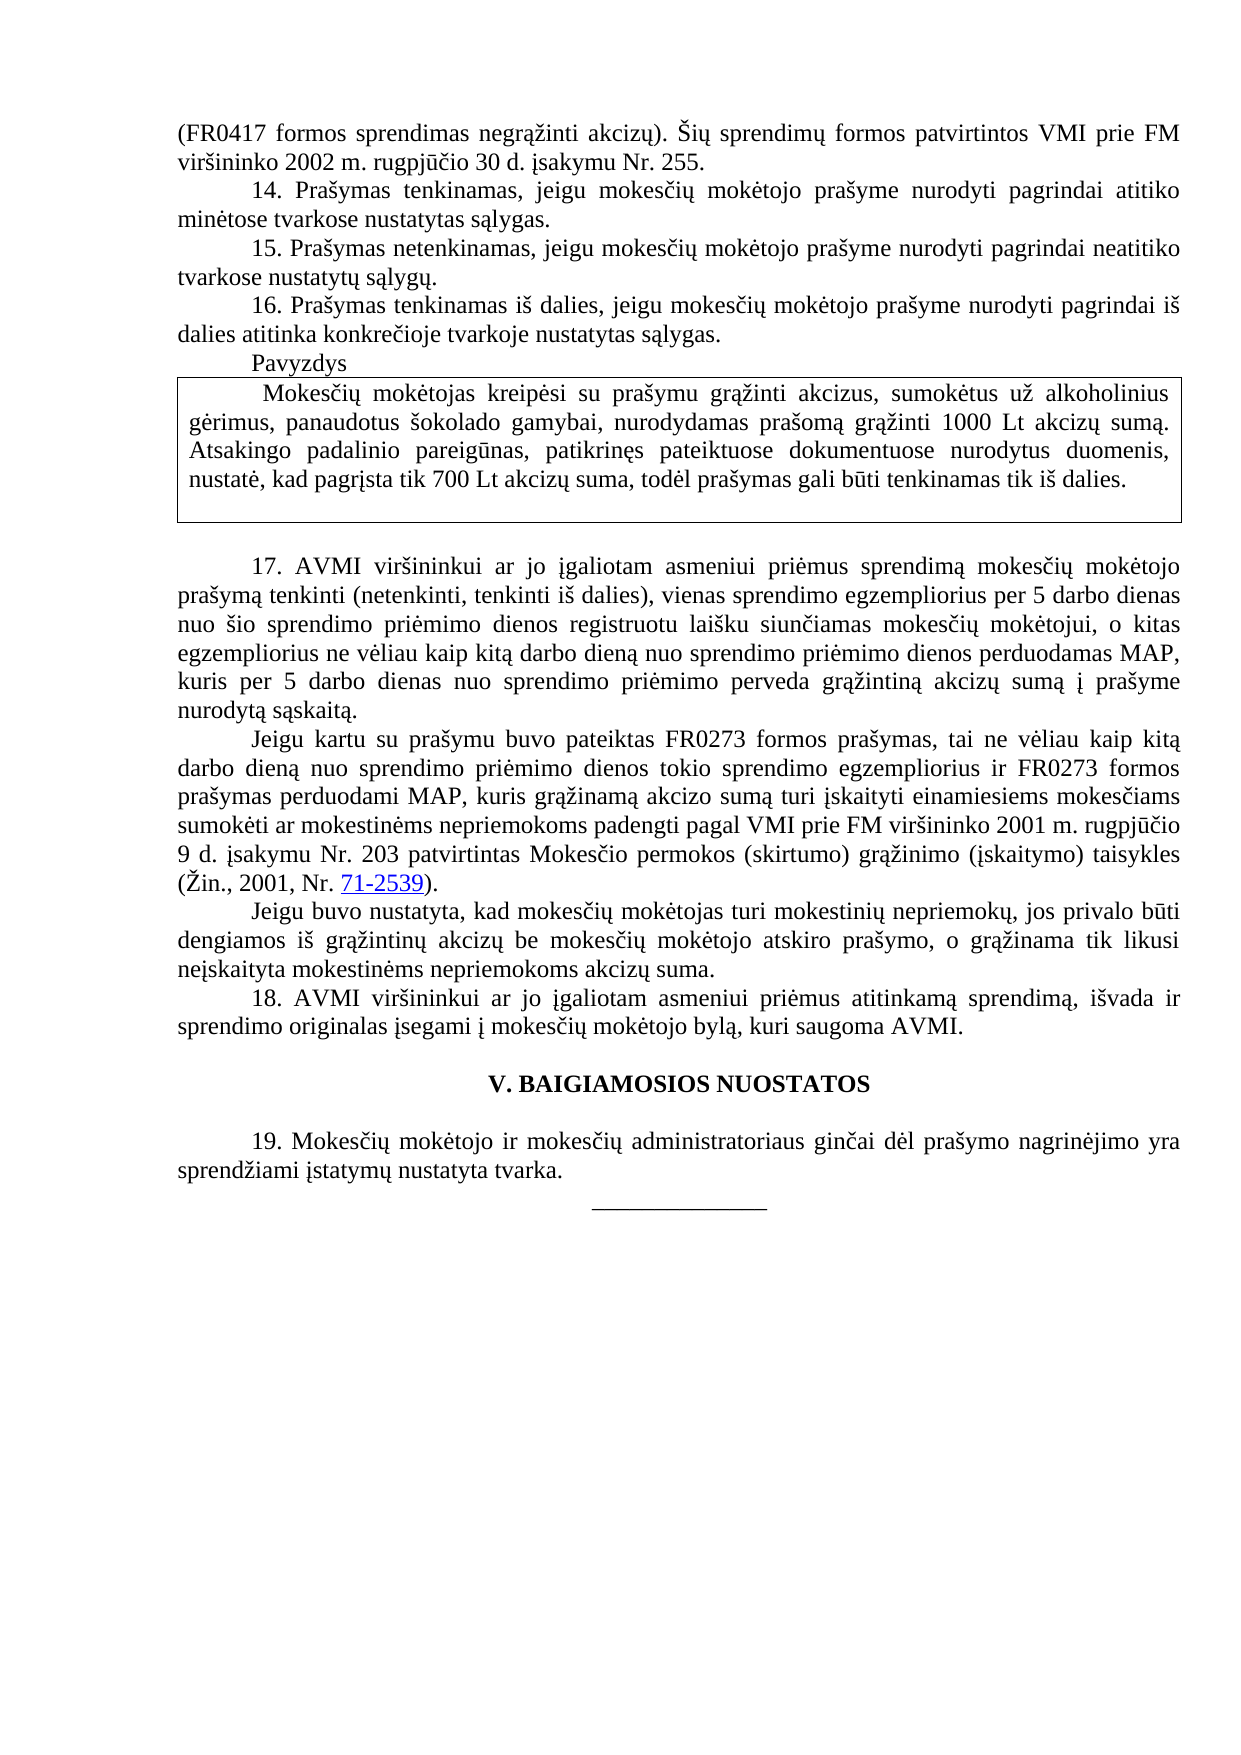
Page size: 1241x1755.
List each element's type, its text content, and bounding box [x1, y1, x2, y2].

text 19. Mokesčių mokėtojo ir mokesčių administratoriaus ginčai dėl prašymo nagrinėjimo yra sprendžiami įstatymų nustatyta tvarka. [177, 1126, 1181, 1184]
text Jeigu kartu su prašymu buvo pateiktas FR0273 formos prašymas, tai ne vėliau kaip kitą darbo dieną nuo sprendimo priėmimo dienos tokio sprendimo egzempliorius ir FR0273 formos prašymas perduodami MAP, kuris grąžinamą akcizo sumą turi įskaityti einamiesiems mokesčiams sumokėti ar mokestinėms nepriemokoms padengti pagal VMI prie FM viršininko 2001 m. rugpjūčio 9 d. įsakymu Nr. 203 patvirtintas Mokesčio permokos (skirtumo) grąžinimo (įskaitymo) taisykles (Žin., 2001, Nr. 71-2539). [177, 724, 1181, 896]
text 15. Prašymas netenkinamas, jeigu mokesčių mokėtojo prašyme nurodyti pagrindai neatitiko tvarkose nustatytų sąlygų. [177, 233, 1181, 291]
text Pavyzdys [177, 348, 1181, 377]
text 14. Prašymas tenkinamas, jeigu mokesčių mokėtojo prašyme nurodyti pagrindai atitiko minėtose tvarkose nustatytas sąlygas. [177, 176, 1181, 233]
text 18. AVMI viršininkui ar jo įgaliotam asmeniui priėmus atitinkamą sprendimą, išvada ir sprendimo originalas įsegami į mokesčių mokėtojo bylą, kuri saugoma AVMI. [177, 983, 1181, 1040]
text V. BAIGIAMOSIOS NUOSTATOS [177, 1069, 1181, 1098]
text Jeigu buvo nustatyta, kad mokesčių mokėtojas turi mokestinių nepriemokų, jos privalo būti dengiamos iš grąžintinų akcizų be mokesčių mokėtojo atskiro prašymo, o grąžinama tik likusi neįskaityta mokestinėms nepriemokoms akcizų suma. [177, 896, 1181, 983]
text 17. AVMI viršininkui ar jo įgaliotam asmeniui priėmus sprendimą mokesčių mokėtojo prašymą tenkinti (netenkinti, tenkinti iš dalies), vienas sprendimo egzempliorius per 5 darbo dienas nuo šio sprendimo priėmimo dienos registruotu laišku siunčiamas mokesčių mokėtojui, o kitas egzempliorius ne vėliau kaip kitą darbo dieną nuo sprendimo priėmimo dienos perduodamas MAP, kuris per 5 darbo dienas nuo sprendimo priėmimo perveda grąžintiną akcizų sumą į prašyme nurodytą sąskaitą. [177, 551, 1181, 724]
text ______________ [177, 1184, 1181, 1213]
table_header Mokesčių mokėtojas kreipėsi su prašymu grąžinti akcizus, sumokėtus už alkoholinius gėrimus, panaudotus šokolado gamybai, nurodydamas prašomą grąžinti 1000 Lt akcizų sumą. Atsakingo padalinio pareigūnas, patikrinęs pateiktuose dokumentuose nurodytus duomenis, nustatė, kad pagrįsta tik 700 Lt akcizų suma, todėl prašymas gali būti tenkinamas tik iš dalies. [178, 378, 1181, 522]
text 16. Prašymas tenkinamas iš dalies, jeigu mokesčių mokėtojo prašyme nurodyti pagrindai iš dalies atitinka konkrečioje tvarkoje nustatytas sąlygas. [177, 291, 1181, 348]
text (FR0417 formos sprendimas negrąžinti akcizų). Šių sprendimų formos patvirtintos VMI prie FM viršininko 2002 m. rugpjūčio 30 d. įsakymu Nr. 255. [177, 118, 1181, 176]
